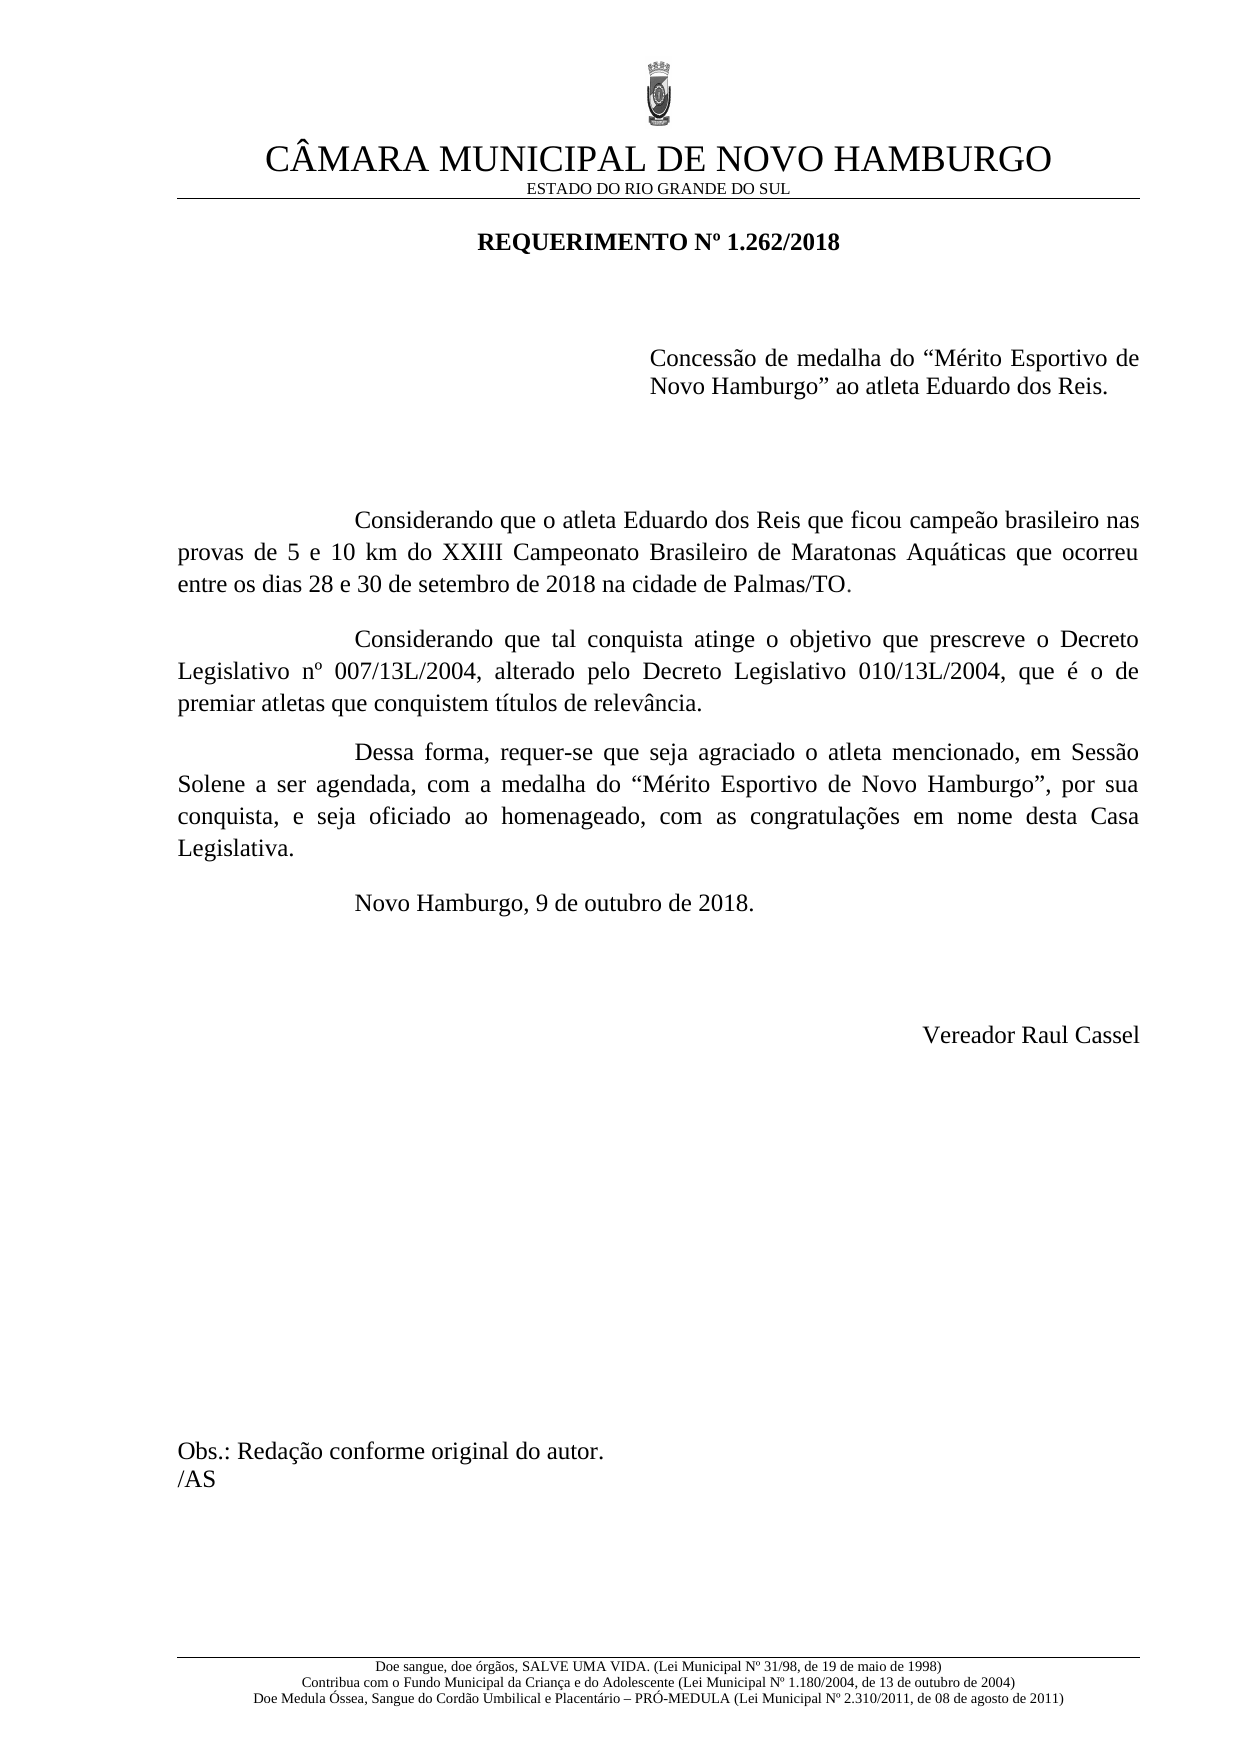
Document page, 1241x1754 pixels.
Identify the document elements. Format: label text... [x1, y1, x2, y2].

title REQUERIMENTO Nº 1.262/2018 [177, 228, 1140, 256]
text Novo Hamburgo, 9 de outubro de 2018. [177, 889, 1140, 917]
text Considerando que o atleta Eduardo dos Reis que ficou campeão brasileiro nas provas de 5 e 10 km do XXIII Campeonato Brasileiro de Maratonas Aquáticas que ocorreu entre os dias 28 e 30 de setembro de 2018 na cidade de Palmas/TO. [177, 506, 1140, 597]
text Concessão de medalha do “Mérito Esportivo de Novo Hamburgo” ao atleta Eduardo dos Reis. [649, 344, 1140, 400]
text Considerando que tal conquista atinge o objetivo que prescreve o Decreto Legislativo nº 007/13L/2004, alterado pelo Decreto Legislativo 010/13L/2004, que é o de premiar atletas que conquistem títulos de relevância. [177, 625, 1140, 716]
text Obs.: Redação conforme original do autor. [177, 1437, 1140, 1465]
text Dessa forma, requer-se que seja agraciado o atleta mencionado, em Sessão Solene a ser agendada, com a medalha do “Mérito Esportivo de Novo Hamburgo”, por sua conquista, e seja oficiado ao homenageado, com as congratulações em nome desta Casa Legislativa. [177, 738, 1140, 861]
text Vereador Raul Cassel [177, 1021, 1140, 1049]
text /AS [177, 1465, 1140, 1492]
